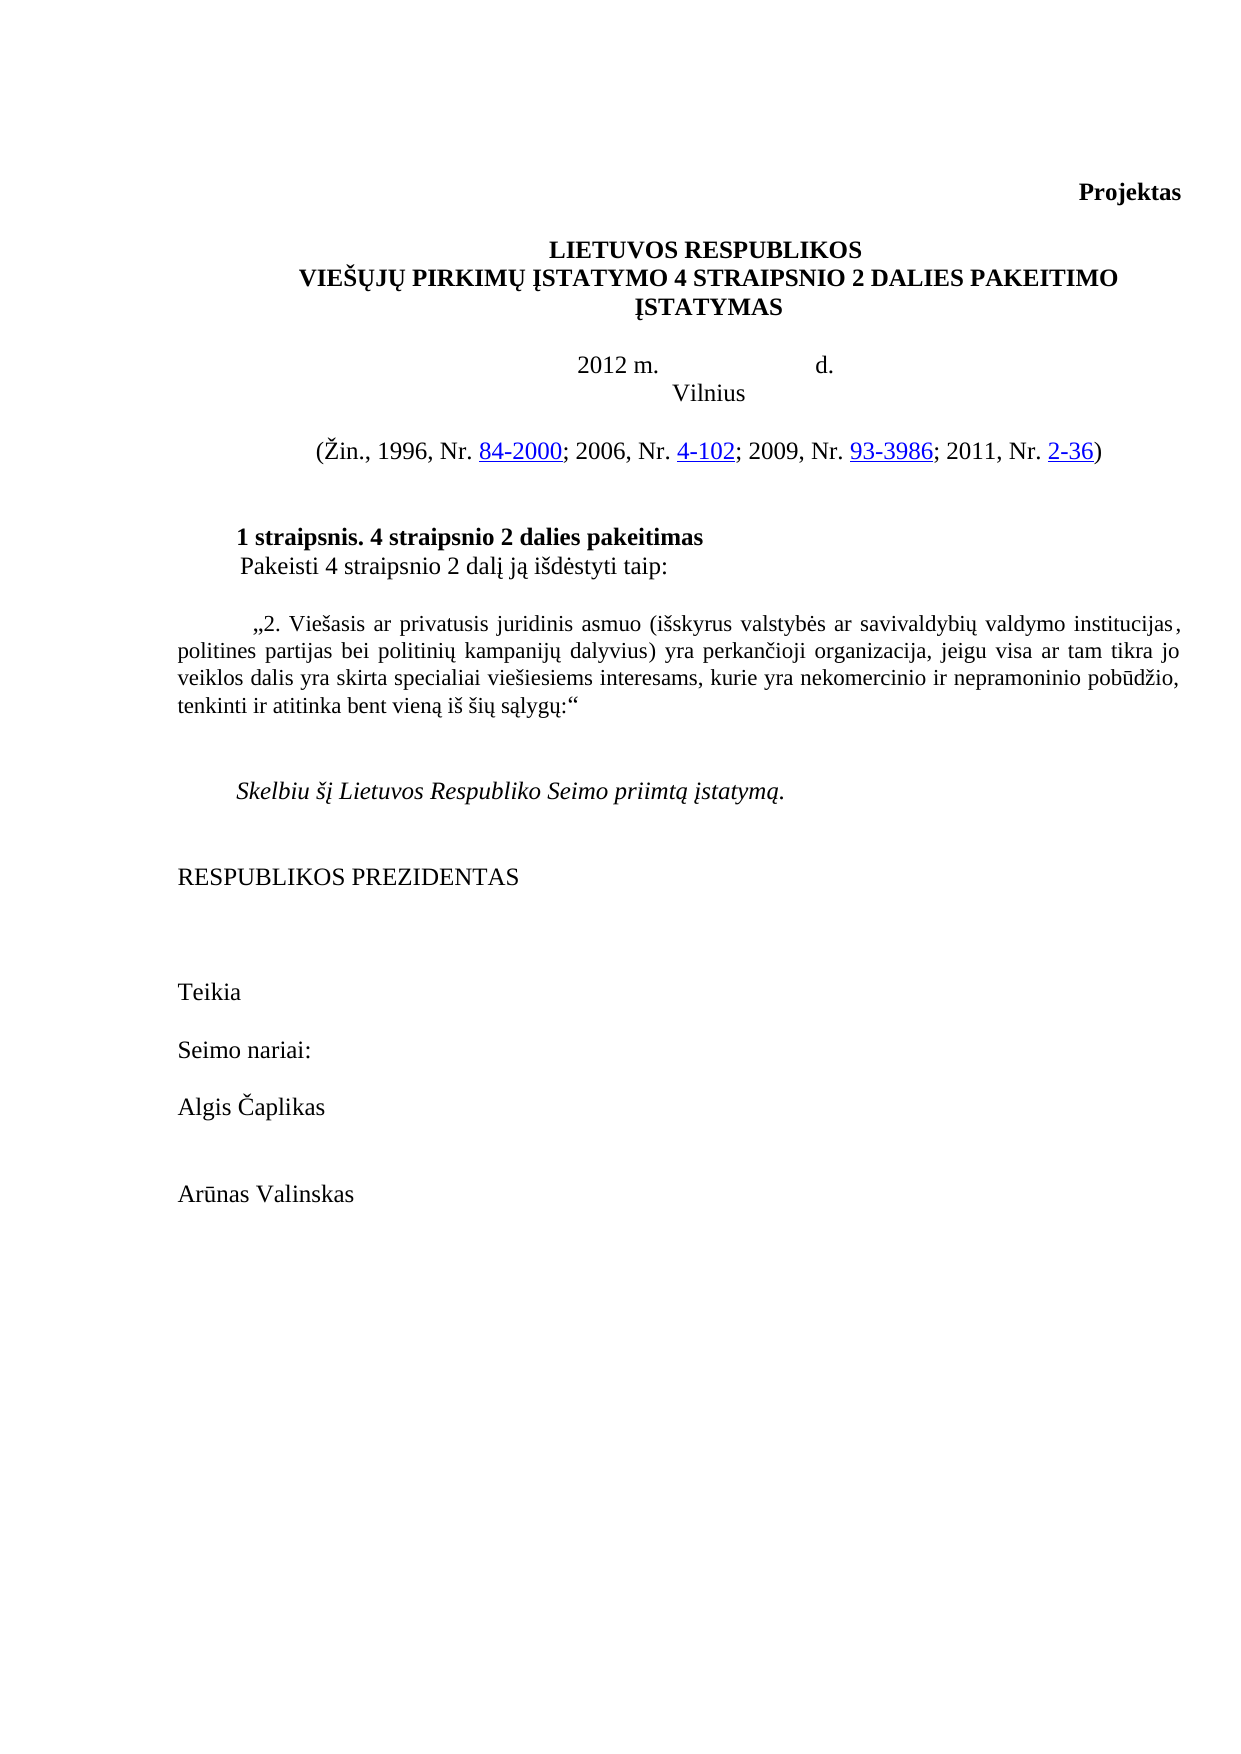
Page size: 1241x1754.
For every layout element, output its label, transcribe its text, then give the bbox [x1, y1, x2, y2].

text 1 straipsnis. 4 straipsnio 2 dalies pakeitimas [177, 522, 1181, 551]
text RESPUBLIKOS PREZIDENTAS [177, 862, 1181, 891]
text Pakeisti 4 straipsnio 2 dalį ją išdėstyti taip: [240, 551, 1181, 580]
text LIETUVOS RESPUBLIKOS [177, 235, 1181, 263]
text ĮSTATYMAS [177, 292, 1181, 321]
text 2012 m. d. [177, 350, 1181, 378]
text Projektas [852, 177, 1181, 206]
text (Žin., 1996, Nr. 84-2000; 2006, Nr. 4-102; 2009, Nr. 93-3986; 2011, Nr. 2-36) [177, 436, 1181, 465]
text Seimo nariai: [177, 1035, 1181, 1064]
text „2. Viešasis ar privatusis juridinis asmuo (išskyrus valstybės ar savivaldybių valdymo institucijas, politines partijas bei politinių kampanijų dalyvius) yra perkančioji organizacija, jeigu visa ar tam tikra jo veiklos dalis yra skirta specialiai viešiesiems interesams, kurie yra nekomercinio ir nepramoninio pobūdžio, tenkinti ir atitinka bent vieną iš šių sąlygų:“ [177, 608, 1181, 719]
text Skelbiu šį Lietuvos Respubliko Seimo priimtą įstatymą. [177, 776, 1181, 805]
text VIEŠŲJŲ PIRKIMŲ ĮSTATYMO 4 STRAIPSNIO 2 DALIES PAKEITIMO [177, 263, 1181, 292]
text Algis Čaplikas [177, 1092, 1181, 1121]
text Teikia [177, 977, 1181, 1006]
text Vilnius [177, 378, 1181, 407]
text Arūnas Valinskas [177, 1179, 1181, 1207]
